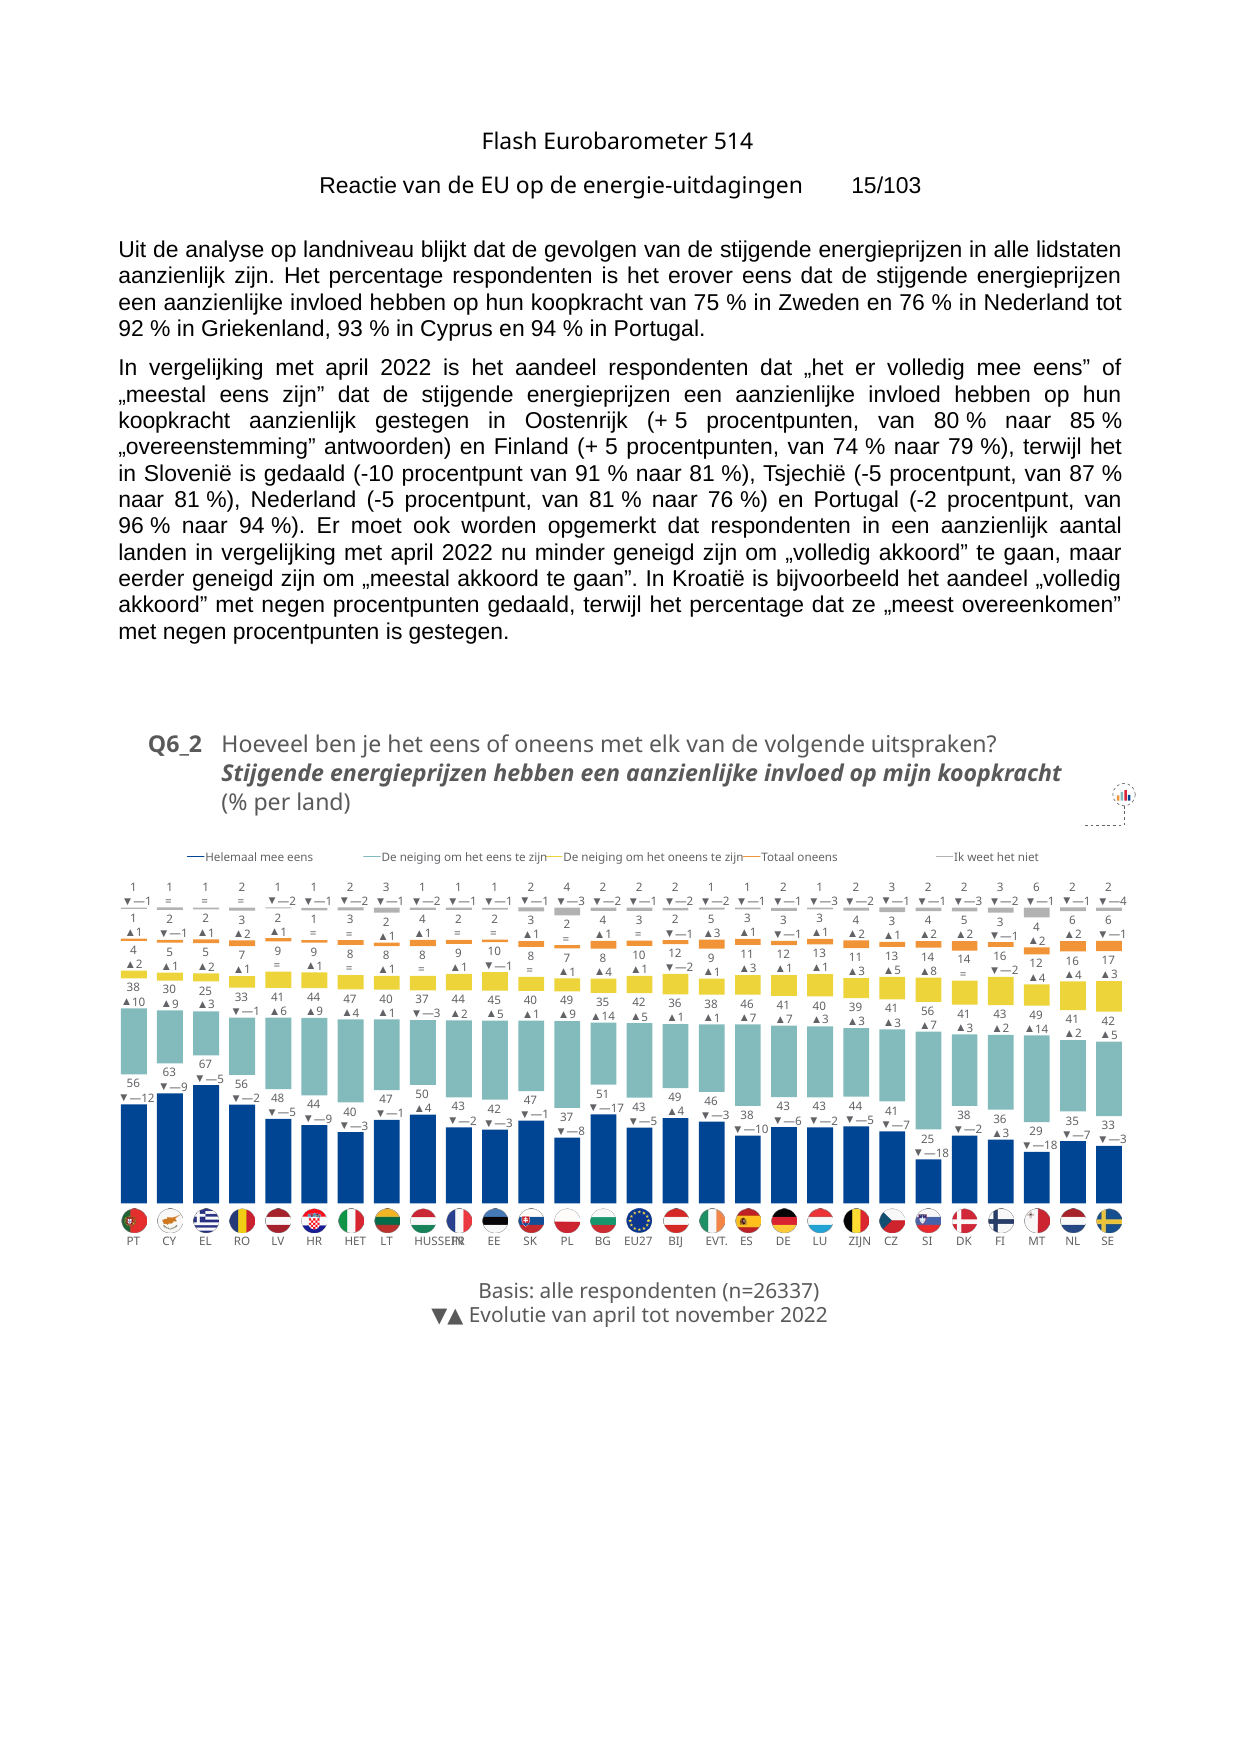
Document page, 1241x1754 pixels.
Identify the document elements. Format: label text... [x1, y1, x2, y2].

picture [554, 1208, 580, 1233]
picture [518, 1208, 544, 1233]
picture [735, 1208, 761, 1233]
picture [482, 1208, 508, 1233]
picture [988, 1208, 1014, 1233]
picture [590, 1208, 616, 1233]
picture [952, 1208, 977, 1233]
picture [1024, 1208, 1050, 1233]
picture [843, 1208, 869, 1233]
picture [626, 1208, 652, 1233]
text In vergelijking met april 2022 is het aandeel respondenten dat „het er volledig mee eens” of „meestal eens zijn” dat de stijgende energieprijzen een aanzienlijke invloed hebben op hun koopkracht aanzienlijk gestegen in Oostenrijk (+ 5 procentpunten, van 80 % naar 85 % „overeenstemming” antwoorden) en Finland (+ 5 procentpunten, van 74 % naar 79 %), terwijl het in Slovenië is gedaald (-10 procentpunt van 91 % naar 81 %), Tsjechië (-5 procentpunt, van 87 % naar 81 %), Nederland (-5 procentpunt, van 81 % naar 76 %) en Portugal (-2 procentpunt, van 96 % naar 94 %). Er moet ook worden opgemerkt dat respondenten in een aanzienlijk aantal landen in vergelijking met april 2022 nu minder geneigd zijn om „volledig akkoord” te gaan, maar eerder geneigd zijn om „meestal akkoord te gaan”. In Kroatië is bijvoorbeeld het aandeel „volledig akkoord” met negen procentpunten gedaald, terwijl het percentage dat ze „meest overeenkomen” met negen procentpunten is gestegen. [118, 354, 1122, 644]
picture [229, 1208, 255, 1233]
picture [374, 1208, 400, 1233]
picture [265, 1208, 291, 1233]
picture [193, 1208, 219, 1233]
picture [879, 1208, 905, 1233]
picture [807, 1208, 833, 1233]
picture [446, 1208, 472, 1233]
picture [663, 1208, 689, 1233]
picture [121, 1208, 147, 1233]
picture [410, 1208, 436, 1233]
picture [338, 1208, 364, 1233]
picture [771, 1208, 797, 1233]
picture [699, 1208, 725, 1233]
text Uit de analyse op landniveau blijkt dat de gevolgen van de stijgende energieprijzen in alle lidstaten aanzienlijk zijn. Het percentage respondenten is het erover eens dat de stijgende energieprijzen een aanzienlijke invloed hebben op hun koopkracht van 75 % in Zweden en 76 % in Nederland tot 92 % in Griekenland, 93 % in Cyprus en 94 % in Portugal. [118, 236, 1122, 341]
picture [157, 1208, 183, 1233]
picture [301, 1208, 327, 1233]
picture [1096, 1208, 1122, 1233]
picture [915, 1208, 941, 1233]
picture [1060, 1208, 1086, 1233]
